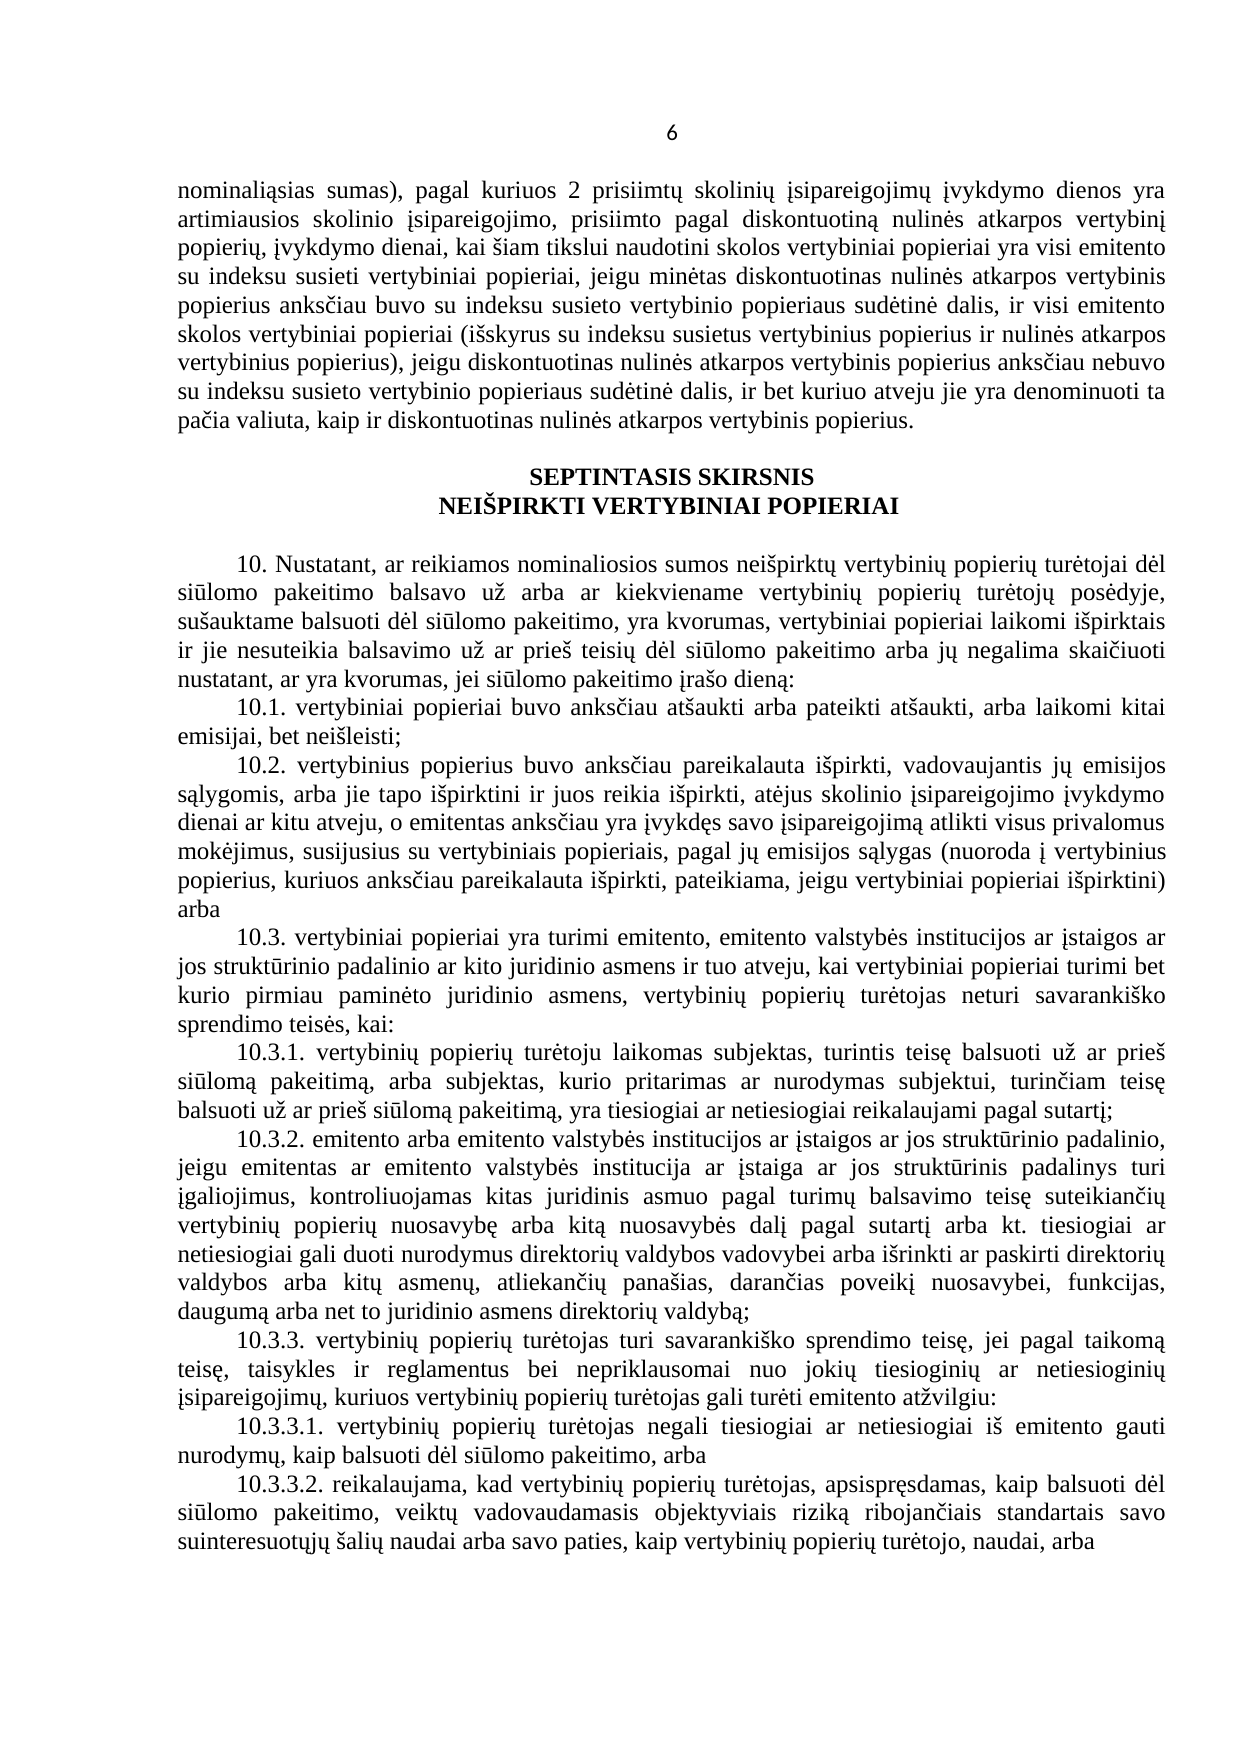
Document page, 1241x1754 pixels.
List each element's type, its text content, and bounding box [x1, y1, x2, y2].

text 10.1. vertybiniai popieriai buvo anksčiau atšaukti arba pateikti atšaukti, arba laikomi kitai emisijai, bet neišleisti; [177, 692, 1167, 750]
text 10.2. vertybinius popierius buvo anksčiau pareikalauta išpirkti, vadovaujantis jų emisijos sąlygomis, arba jie tapo išpirktini ir juos reikia išpirkti, atėjus skolinio įsipareigojimo įvykdymo dienai ar kitu atveju, o emitentas anksčiau yra įvykdęs savo įsipareigojimą atlikti visus privalomus mokėjimus, susijusius su vertybiniais popieriais, pagal jų emisijos sąlygas (nuoroda į vertybinius popierius, kuriuos anksčiau pareikalauta išpirkti, pateikiama, jeigu vertybiniai popieriai išpirktini) arba [177, 750, 1167, 922]
text 10.3.3. vertybinių popierių turėtojas turi savarankiško sprendimo teisę, jei pagal taikomą teisę, taisykles ir reglamentus bei nepriklausomai nuo jokių tiesioginių ar netiesioginių įsipareigojimų, kuriuos vertybinių popierių turėtojas gali turėti emitento atžvilgiu: [177, 1325, 1167, 1411]
text 10.3.3.2. reikalaujama, kad vertybinių popierių turėtojas, apsispręsdamas, kaip balsuoti dėl siūlomo pakeitimo, veiktų vadovaudamasis objektyviais riziką ribojančiais standartais savo suinteresuotųjų šalių naudai arba savo paties, kaip vertybinių popierių turėtojo, naudai, arba [177, 1469, 1167, 1555]
text nominaliąsias sumas), pagal kuriuos 2 prisiimtų skolinių įsipareigojimų įvykdymo dienos yra artimiausios skolinio įsipareigojimo, prisiimto pagal diskontuotiną nulinės atkarpos vertybinį popierių, įvykdymo dienai, kai šiam tikslui naudotini skolos vertybiniai popieriai yra visi emitento su indeksu susieti vertybiniai popieriai, jeigu minėtas diskontuotinas nulinės atkarpos vertybinis popierius anksčiau buvo su indeksu susieto vertybinio popieriaus sudėtinė dalis, ir visi emitento skolos vertybiniai popieriai (išskyrus su indeksu susietus vertybinius popierius ir nulinės atkarpos vertybinius popierius), jeigu diskontuotinas nulinės atkarpos vertybinis popierius anksčiau nebuvo su indeksu susieto vertybinio popieriaus sudėtinė dalis, ir bet kuriuo atveju jie yra denominuoti ta pačia valiuta, kaip ir diskontuotinas nulinės atkarpos vertybinis popierius. [177, 175, 1167, 434]
text 10.3.1. vertybinių popierių turėtoju laikomas subjektas, turintis teisę balsuoti už ar prieš siūlomą pakeitimą, arba subjektas, kurio pritarimas ar nurodymas subjektui, turinčiam teisę balsuoti už ar prieš siūlomą pakeitimą, yra tiesiogiai ar netiesiogiai reikalaujami pagal sutartį; [177, 1037, 1167, 1124]
text 10.3.3.1. vertybinių popierių turėtojas negali tiesiogiai ar netiesiogiai iš emitento gauti nurodymų, kaip balsuoti dėl siūlomo pakeitimo, arba [177, 1411, 1167, 1469]
text SEPTINTASIS SKIRSNIS [177, 462, 1167, 491]
text 10.3.2. emitento arba emitento valstybės institucijos ar įstaigos ar jos struktūrinio padalinio, jeigu emitentas ar emitento valstybės institucija ar įstaiga ar jos struktūrinis padalinys turi įgaliojimus, kontroliuojamas kitas juridinis asmuo pagal turimų balsavimo teisę suteikiančių vertybinių popierių nuosavybę arba kitą nuosavybės dalį pagal sutartį arba kt. tiesiogiai ar netiesiogiai gali duoti nurodymus direktorių valdybos vadovybei arba išrinkti ar paskirti direktorių valdybos arba kitų asmenų, atliekančių panašias, darančias poveikį nuosavybei, funkcijas, daugumą arba net to juridinio asmens direktorių valdybą; [177, 1124, 1167, 1325]
text 10. Nustatant, ar reikiamos nominaliosios sumos neišpirktų vertybinių popierių turėtojai dėl siūlomo pakeitimo balsavo už arba ar kiekviename vertybinių popierių turėtojų posėdyje, sušauktame balsuoti dėl siūlomo pakeitimo, yra kvorumas, vertybiniai popieriai laikomi išpirktais ir jie nesuteikia balsavimo už ar prieš teisių dėl siūlomo pakeitimo arba jų negalima skaičiuoti nustatant, ar yra kvorumas, jei siūlomo pakeitimo įrašo dieną: [177, 549, 1167, 692]
text 10.3. vertybiniai popieriai yra turimi emitento, emitento valstybės institucijos ar įstaigos ar jos struktūrinio padalinio ar kito juridinio asmens ir tuo atveju, kai vertybiniai popieriai turimi bet kurio pirmiau paminėto juridinio asmens, vertybinių popierių turėtojas neturi savarankiško sprendimo teisės, kai: [177, 922, 1167, 1037]
text NEIŠPIRKTI VERTYBINIAI POPIERIAI [177, 491, 1167, 520]
